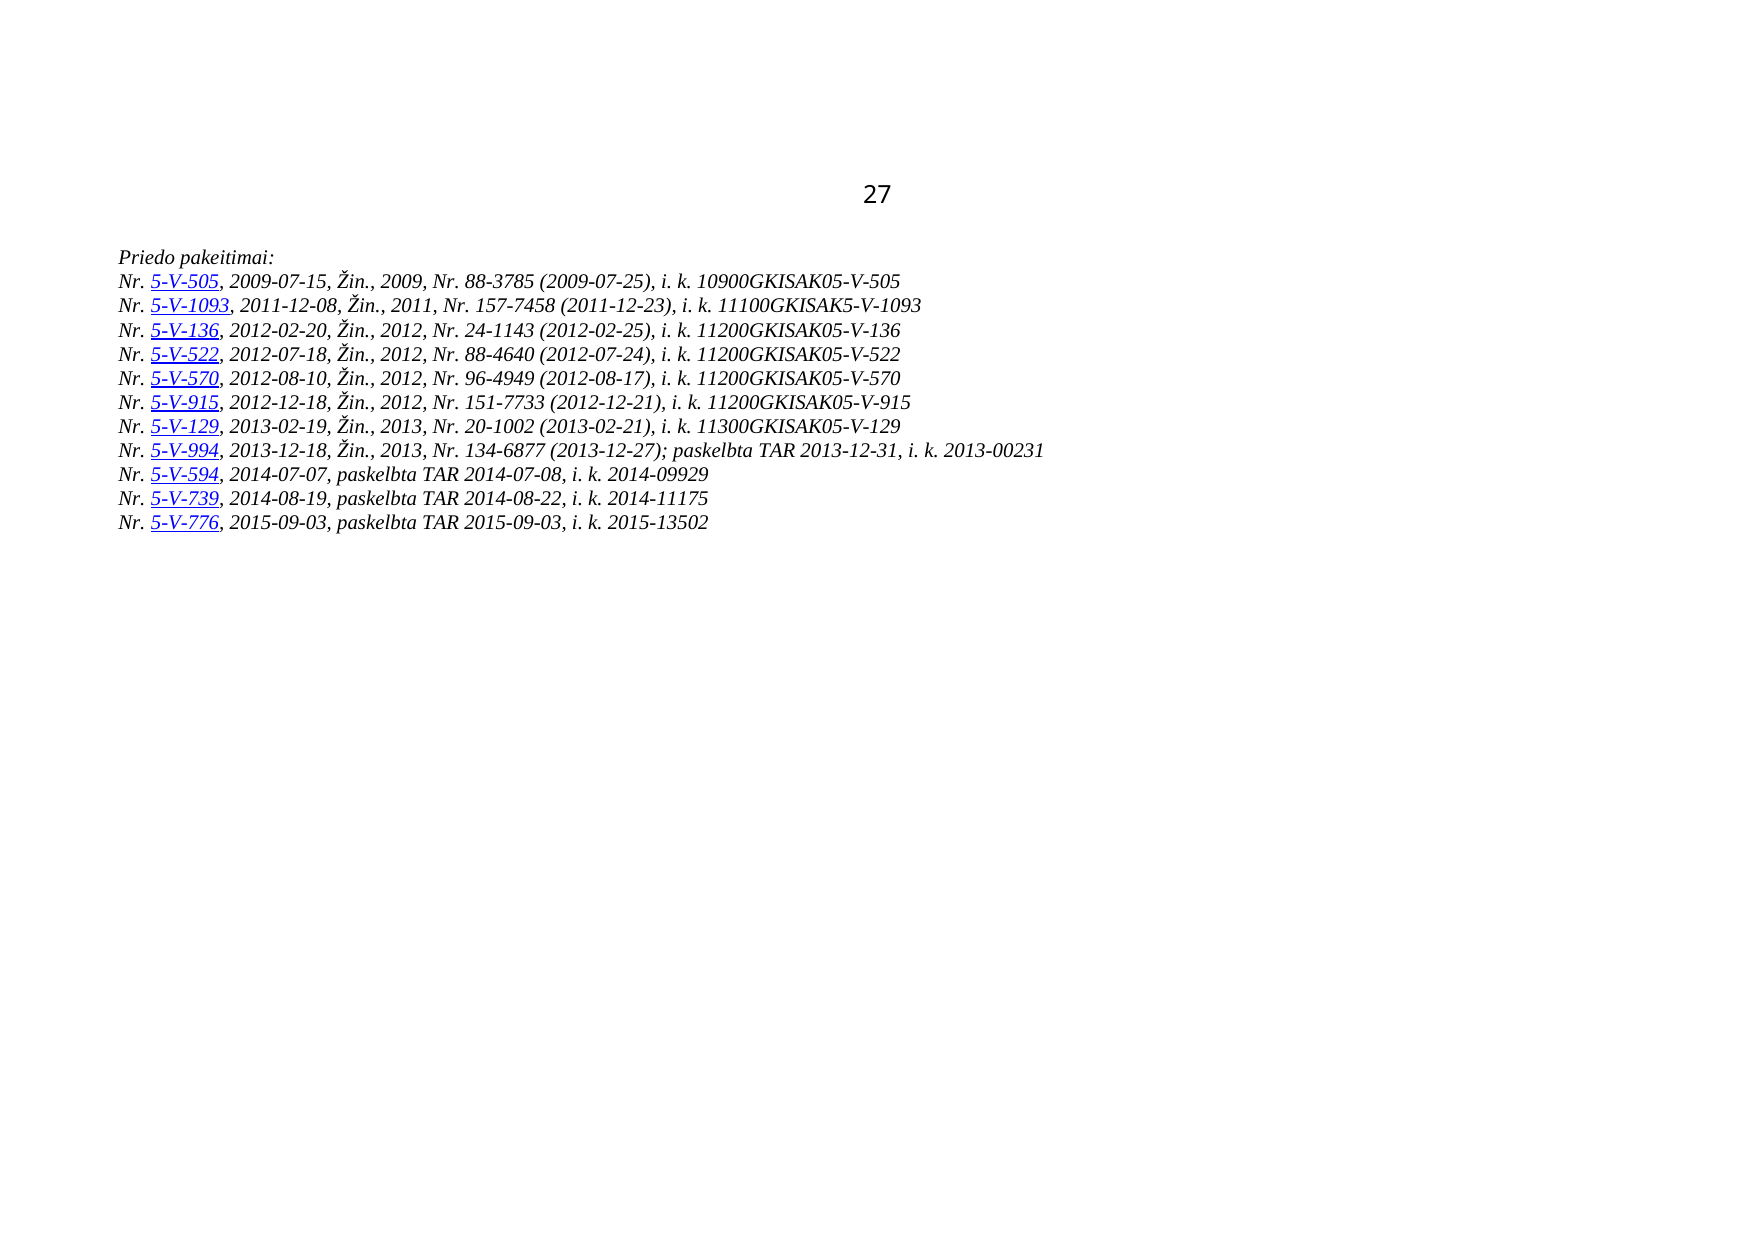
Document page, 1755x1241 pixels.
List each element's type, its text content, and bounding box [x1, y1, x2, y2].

text Nr. 5-V-570, 2012-08-10, Žin., 2012, Nr. 96-4949 (2012-08-17), i. k. 11200GKISAK05-V-570 [118, 366, 1636, 390]
text Nr. 5-V-136, 2012-02-20, Žin., 2012, Nr. 24-1143 (2012-02-25), i. k. 11200GKISAK05-V-136 [118, 317, 1636, 342]
text Nr. 5-V-505, 2009-07-15, Žin., 2009, Nr. 88-3785 (2009-07-25), i. k. 10900GKISAK05-V-505 [118, 269, 1636, 293]
text Nr. 5-V-1093, 2011-12-08, Žin., 2011, Nr. 157-7458 (2011-12-23), i. k. 11100GKISAK5-V-1093 [118, 293, 1636, 317]
text Nr. 5-V-739, 2014-08-19, paskelbta TAR 2014-08-22, i. k. 2014-11175 [118, 486, 1636, 510]
text Nr. 5-V-994, 2013-12-18, Žin., 2013, Nr. 134-6877 (2013-12-27); paskelbta TAR 2013-12-31, i. k. 2013-00231 [118, 438, 1636, 462]
text Nr. 5-V-522, 2012-07-18, Žin., 2012, Nr. 88-4640 (2012-07-24), i. k. 11200GKISAK05-V-522 [118, 342, 1636, 366]
text Priedo pakeitimai: [118, 245, 1636, 269]
text Nr. 5-V-776, 2015-09-03, paskelbta TAR 2015-09-03, i. k. 2015-13502 [118, 510, 1636, 534]
text Nr. 5-V-594, 2014-07-07, paskelbta TAR 2014-07-08, i. k. 2014-09929 [118, 462, 1636, 486]
text Nr. 5-V-915, 2012-12-18, Žin., 2012, Nr. 151-7733 (2012-12-21), i. k. 11200GKISAK05-V-915 [118, 390, 1636, 414]
text Nr. 5-V-129, 2013-02-19, Žin., 2013, Nr. 20-1002 (2013-02-21), i. k. 11300GKISAK05-V-129 [118, 414, 1636, 438]
